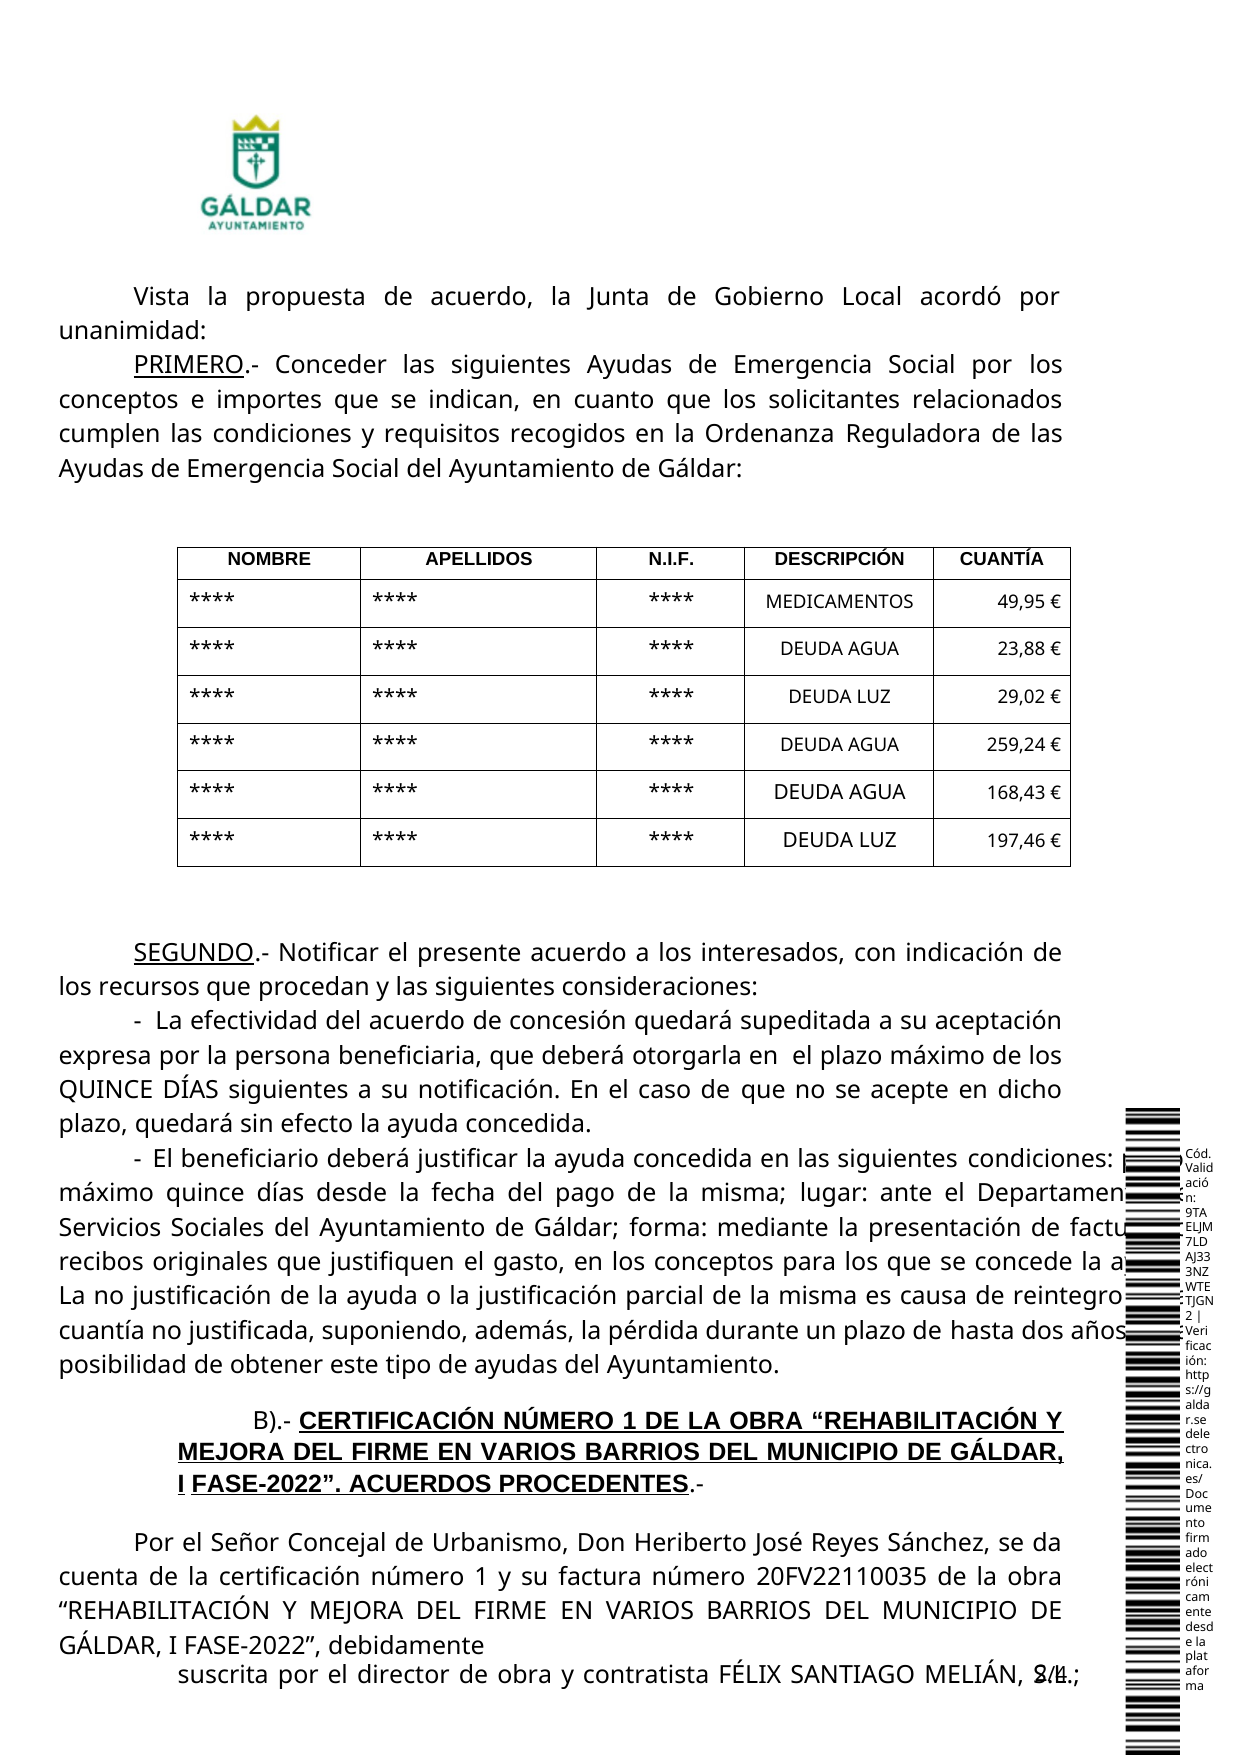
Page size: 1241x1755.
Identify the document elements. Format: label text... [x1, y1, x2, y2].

text SEGUNDO.- Notificar el presente acuerdo a los interesados, con indicación de los recursos que procedan y las siguientes consideraciones: [58, 934, 1063, 1003]
text Cód. Validación: 9TAELJM7LDAJ333NZWTETJGN2 | Verificación: https://galdar.sedelectronica.es/ Documento firmado electrónicamente desde la plataforma esPublico Gestiona | Página 2 de 4 [1185, 1147, 1214, 1693]
table_cell **** [361, 628, 596, 674]
table_cell DEUDA AGUA [745, 628, 933, 674]
table_cell DEUDA AGUA [745, 724, 933, 770]
table_header N.I.F. [597, 548, 744, 579]
table_cell **** [361, 724, 596, 770]
text PRIMERO.- Conceder las siguientes Ayudas de Emergencia Social por los conceptos e importes que se indican, en cuanto que los solicitantes relacionados cumplen las condiciones y requisitos recogidos en la Ordenanza Reguladora de las Ayudas de Emergencia Social del Ayuntamiento de Gáldar: [58, 347, 1063, 484]
table_cell 197,46 € [934, 819, 1070, 866]
table_cell **** [597, 819, 744, 866]
table_cell **** [178, 628, 360, 674]
table_header APELLIDOS [361, 548, 596, 579]
table_cell **** [178, 771, 360, 818]
table_cell **** [178, 676, 360, 722]
table_cell DEUDA LUZ [745, 819, 933, 866]
table_cell MEDICAMENTOS [745, 580, 933, 627]
table_header CUANTÍA [934, 548, 1070, 579]
table_cell **** [361, 580, 596, 627]
table_cell **** [597, 724, 744, 770]
table_cell DEUDA LUZ [745, 676, 933, 722]
table_cell DEUDA AGUA [745, 771, 933, 818]
table_header DESCRIPCIÓN [745, 548, 933, 579]
table_cell **** [361, 676, 596, 722]
list El beneficiario deberá justificar la ayuda concedida en las siguientes condiciones: plazo: máximo quince días desde la fecha del pago de la misma; lugar: ante el Departamento de Servicios Sociales del Ayuntamiento de Gáldar; forma: mediante la presentación de facturas o recibos originales que justifiquen el gasto, en los conceptos para los que se concede la ayuda. La no justificación de la ayuda o la justificación parcial de la misma es causa de reintegro de la cuantía no justificada, suponiendo, además, la pérdida durante un plazo de hasta dos años de la posibilidad de obtener este tipo de ayudas del Ayuntamiento. [58, 1141, 1125, 1381]
table_cell **** [361, 819, 596, 866]
text Vista la propuesta de acuerdo, la Junta de Gobierno Local acordó por unanimidad: [58, 278, 1062, 347]
table_cell 23,88 € [934, 628, 1070, 674]
subtitle B).- CERTIFICACIÓN NÚMERO 1 DE LA OBRA “REHABILITACIÓN Y MEJORA DEL FIRME EN VARIOS BARRIOS DEL MUNICIPIO DE GÁLDAR, [177, 1403, 1064, 1462]
table_cell 49,95 € [934, 580, 1070, 627]
table_cell **** [597, 676, 744, 722]
table_cell **** [178, 580, 360, 627]
text suscrita por el director de obra y contratista FÉLIX SANTIAGO MELIÁN, S.L.; [177, 1662, 1125, 1689]
table_cell **** [597, 771, 744, 818]
table_cell 29,02 € [934, 676, 1070, 722]
table_cell 168,43 € [934, 771, 1070, 818]
table_cell **** [597, 628, 744, 674]
table_cell **** [597, 580, 744, 627]
table_header NOMBRE [178, 548, 360, 579]
list La efectividad del acuerdo de concesión quedará supeditada a su aceptación expresa por la persona beneficiaria, que deberá otorgarla en el plazo máximo de los QUINCE DÍAS siguientes a su notificación. En el caso de que no se acepte en dicho plazo, quedará sin efecto la ayuda concedida. [58, 1003, 1062, 1140]
table_cell **** [361, 771, 596, 818]
subtitle I FASE-2022”. ACUERDOS PROCEDENTES.- [177, 1463, 1064, 1500]
text Por el Señor Concejal de Urbanismo, Don Heriberto José Reyes Sánchez, se da cuenta de la certificación número 1 y su factura número 20FV22110035 de la obra “REHABILITACIÓN Y MEJORA DEL FIRME EN VARIOS BARRIOS DEL MUNICIPIO DE GÁLDAR, I FASE-2022”, debidamente [58, 1524, 1062, 1661]
table_cell **** [178, 724, 360, 770]
table_cell 259,24 € [934, 724, 1070, 770]
table_cell **** [178, 819, 360, 866]
